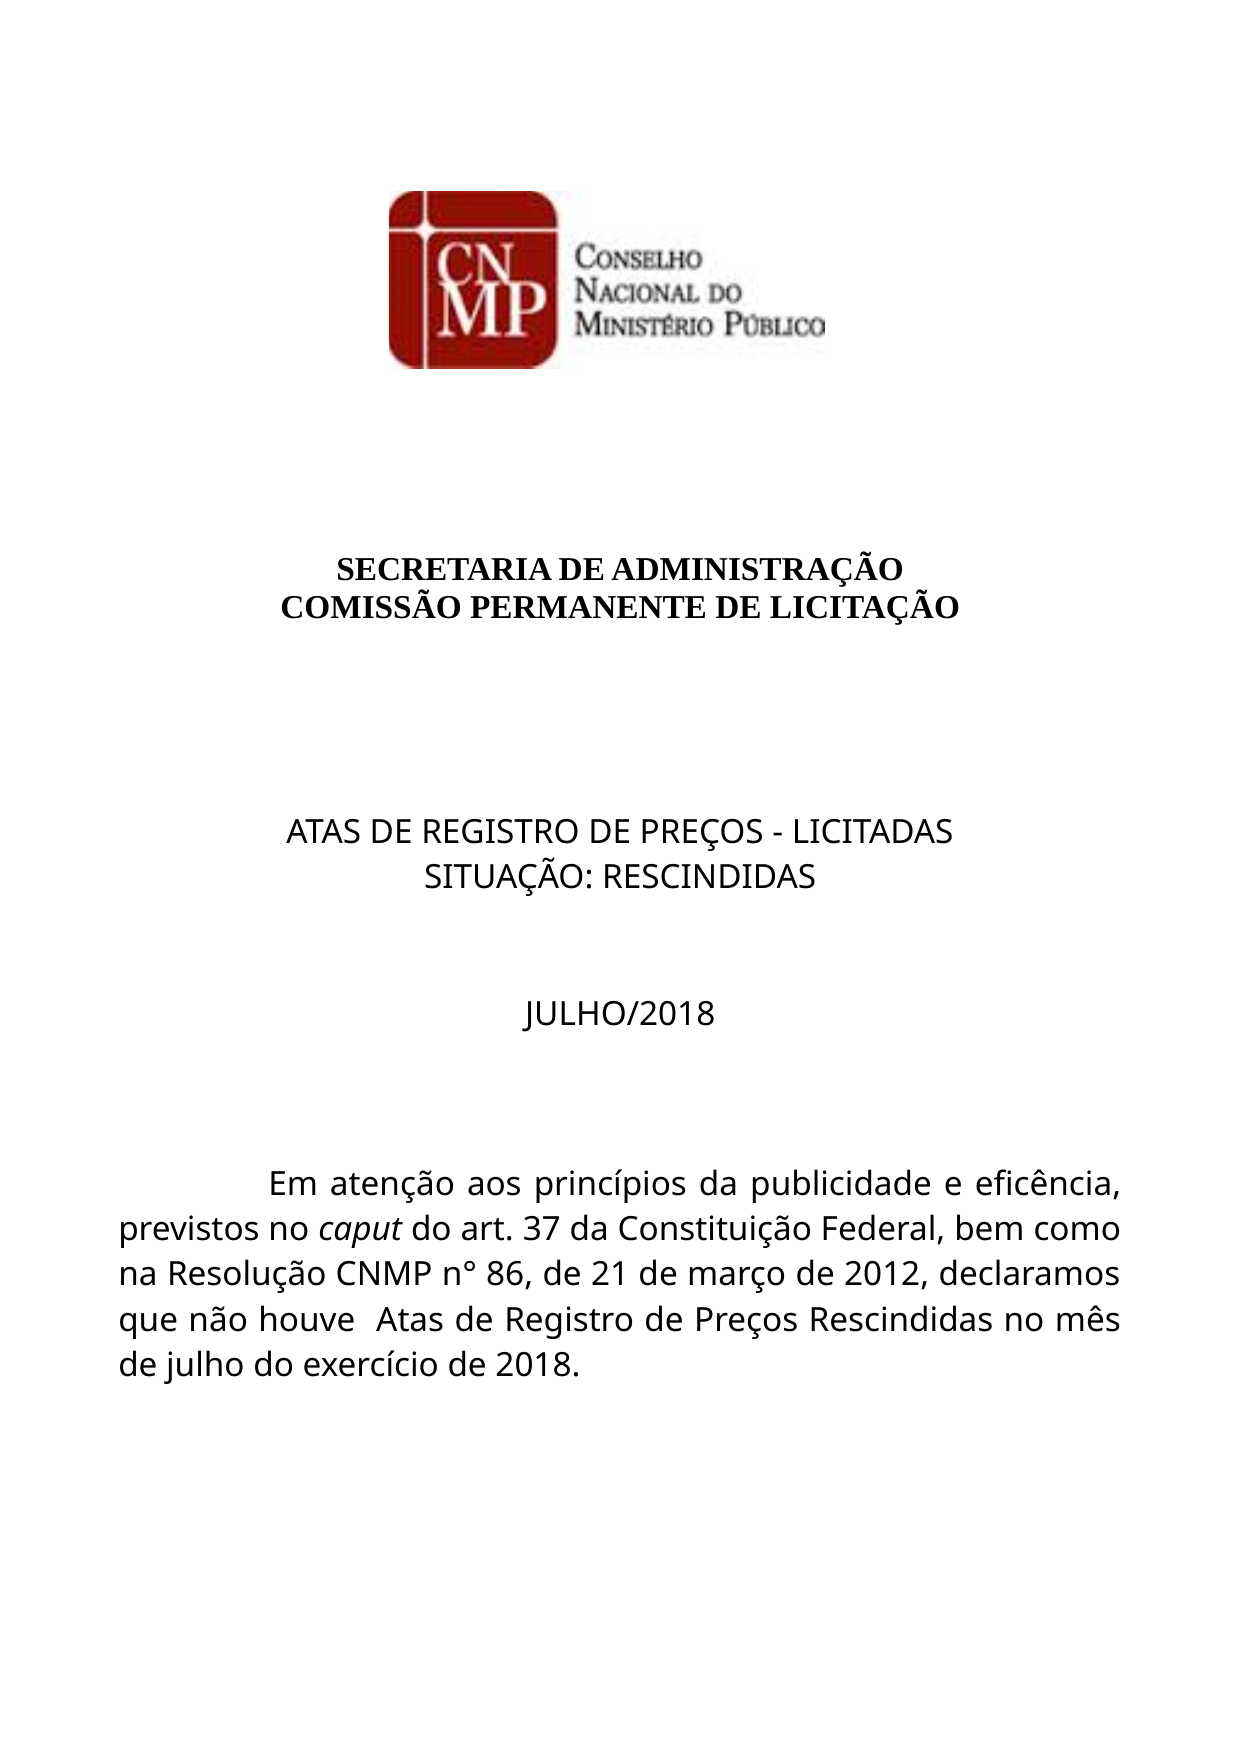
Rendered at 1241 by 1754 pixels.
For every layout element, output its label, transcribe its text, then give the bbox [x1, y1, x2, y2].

picture [388, 191, 825, 369]
text COMISSÃO PERMANENTE DE LICITAÇÃO [118, 588, 1122, 626]
text SECRETARIA DE ADMINISTRAÇÃO [118, 549, 1122, 588]
text JULHO/2018 [118, 989, 1122, 1035]
text Em atenção aos princípios da publicidade e eficência, previstos no caput do art. 37 da Constituição Federal, bem como na Resolução CNMP n° 86, de 21 de março de 2012, declaramos que não houve Atas de Registro de Preços Rescindidas no mês de julho do exercício de 2018. [118, 1159, 1122, 1386]
text ATAS DE REGISTRO DE PREÇOS - LICITADAS [118, 808, 1122, 853]
text SITUAÇÃO: RESCINDIDAS [118, 853, 1122, 898]
